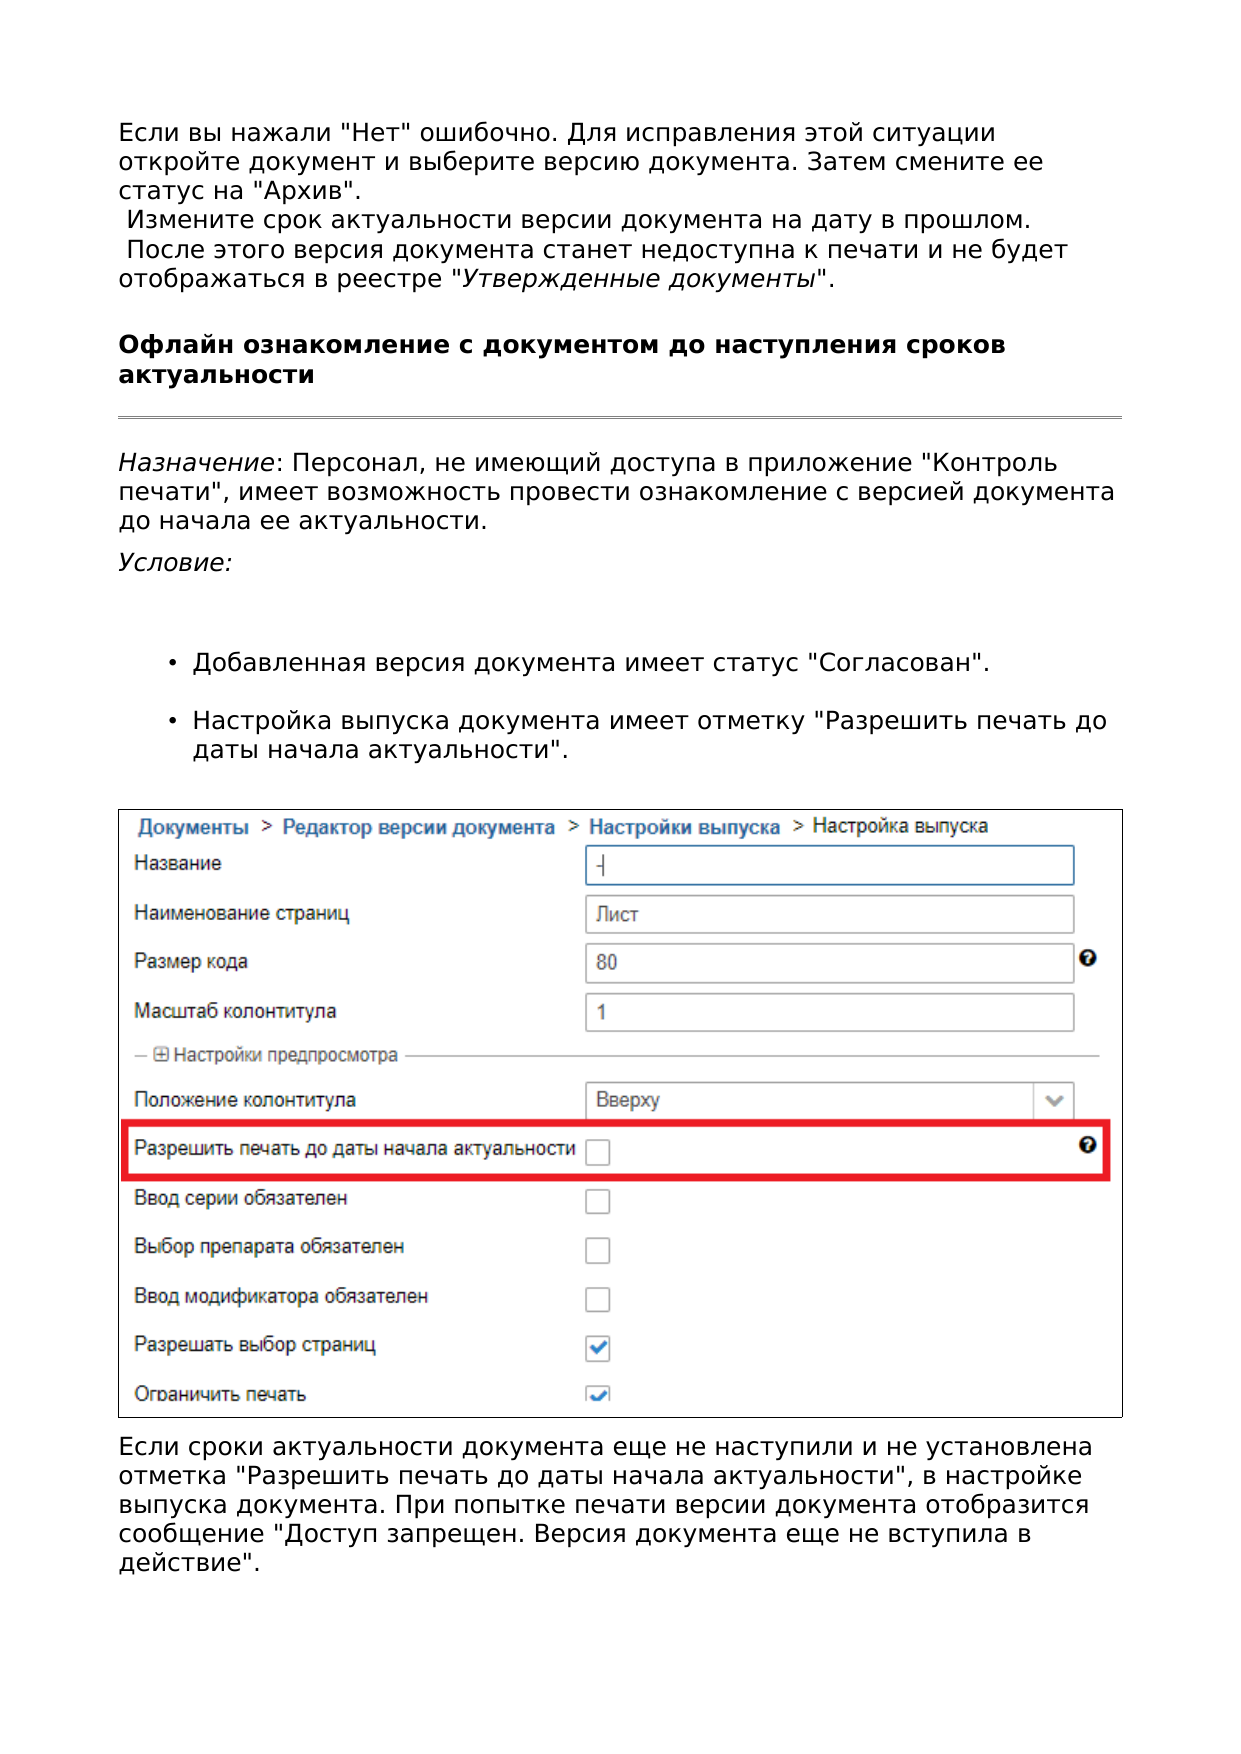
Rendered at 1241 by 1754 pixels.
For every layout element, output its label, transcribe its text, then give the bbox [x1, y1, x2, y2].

text Если вы нажали "Нет" ошибочно. Для исправления этой ситуации откройте документ и выберите версию документа. Затем смените ее статус на "Архив". Измените срок актуальности версии документа на дату в прошлом. После этого версия документа станет недоступна к печати и не будет отображаться в реестре "Утвержденные документы". [118, 118, 1122, 293]
list Настройка выпуска документа имеет отметку "Разрешить печать до даты начала актуальности". [177, 706, 1122, 765]
picture [121, 812, 1120, 1409]
table_header [119, 810, 1122, 1417]
text Если сроки актуальности документа еще не наступили и не установлена отметка "Разрешить печать до даты начала актуальности", в настройке выпуска документа. При попытке печати версии документа отобразится сообщение "Доступ запрещен. Версия документа еще не вступила в действие". [118, 1432, 1122, 1607]
list Добавленная версия документа имеет статус "Согласован". [177, 648, 1122, 706]
text Назначение: Персонал, не имеющий доступа в приложение "Контроль печати", имеет возможность провести ознакомление с версией документа до начала ее актуальности. [118, 448, 1122, 535]
text Условие: [118, 548, 1122, 606]
subtitle Офлайн ознакомление с документом до наступления сроков актуальности [118, 331, 1122, 389]
